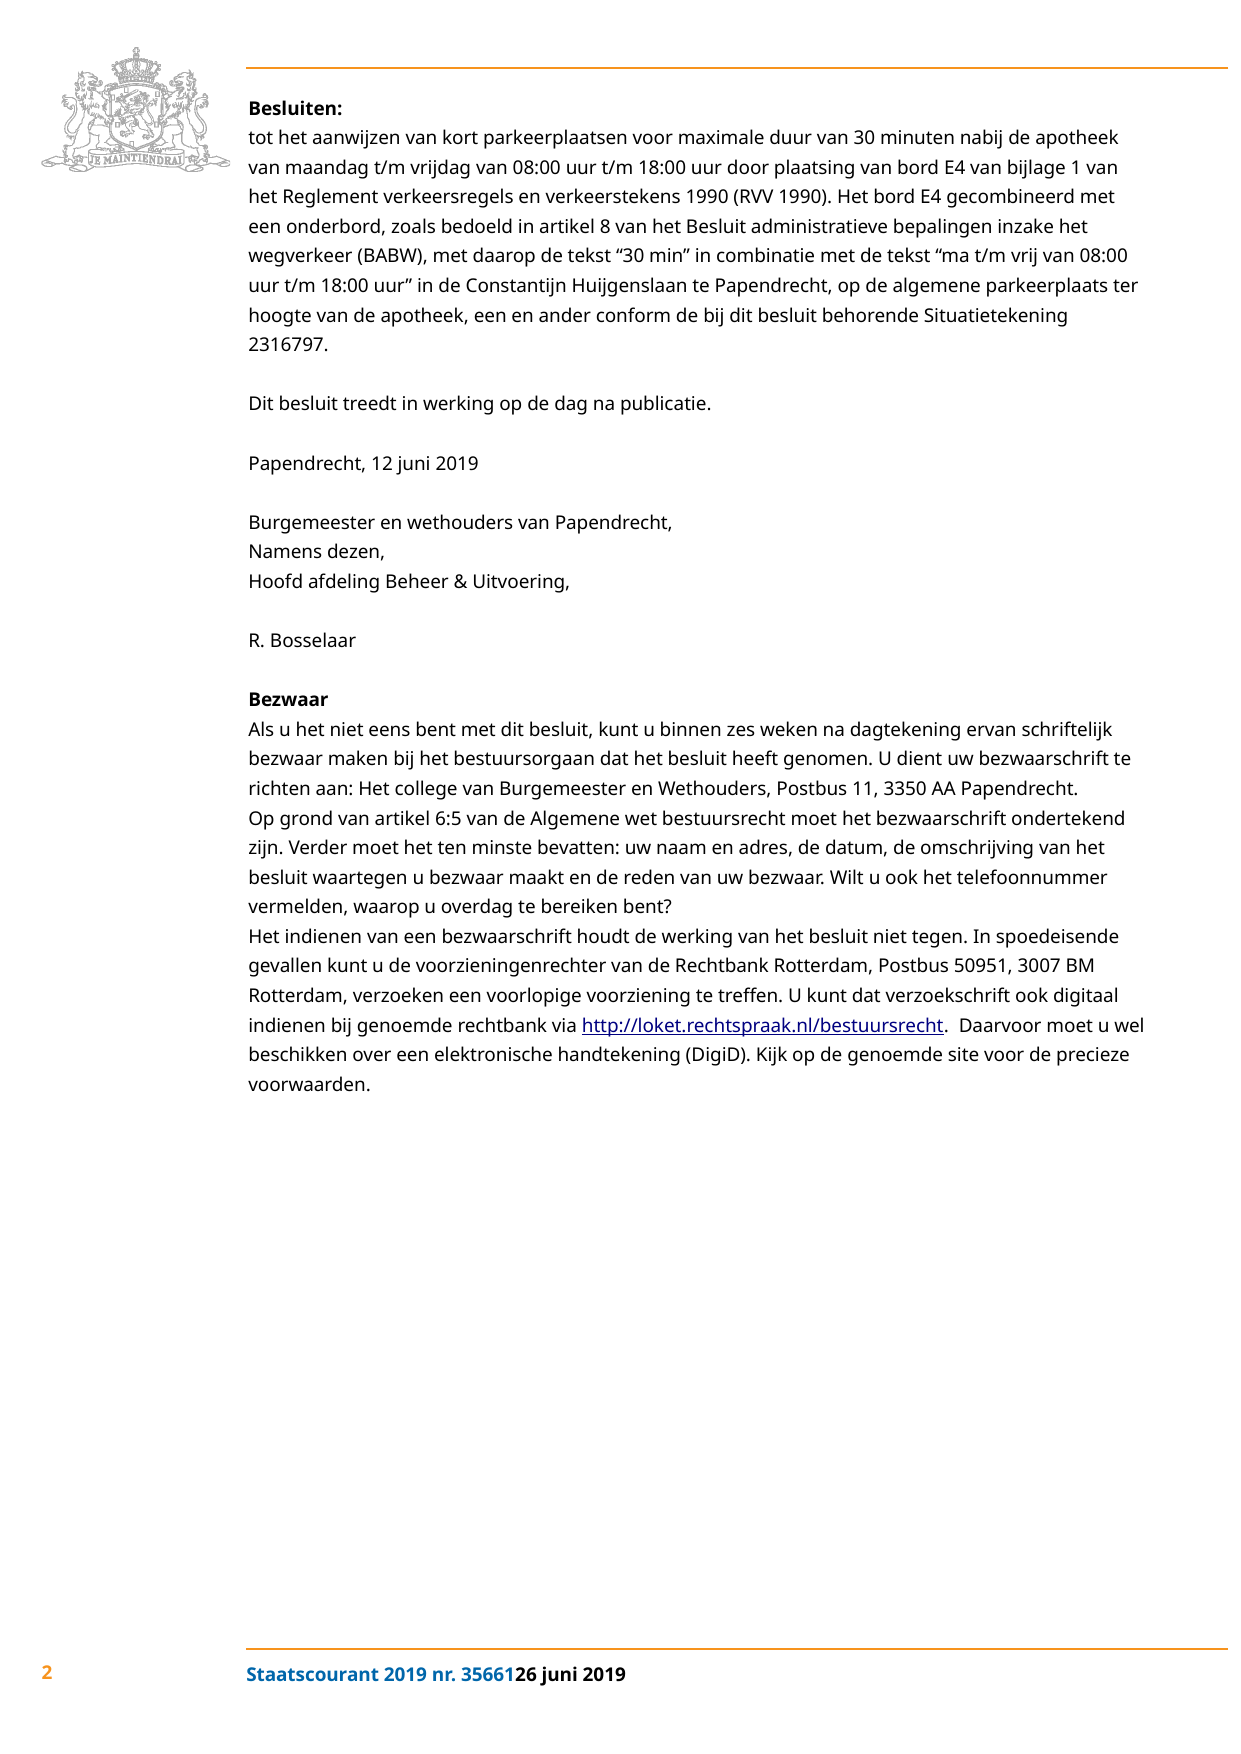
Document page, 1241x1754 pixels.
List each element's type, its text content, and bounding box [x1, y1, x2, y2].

text tot het aanwijzen van kort parkeerplaatsen voor maximale duur van 30 minuten nabij de apotheek van maandag t/m vrijdag van 08:00 uur t/m 18:00 uur door plaatsing van bord E4 van bijlage 1 van het Reglement verkeersregels en verkeerstekens 1990 (RVV 1990). Het bord E4 gecombineerd met een onderbord, zoals bedoeld in artikel 8 van het Besluit administratieve bepalingen inzake het wegverkeer (BABW), met daarop de tekst “30 min” in combinatie met de tekst “ma t/m vrij van 08:00 uur t/m 18:00 uur” in de Constantijn Huijgenslaan te Papendrecht, op de algemene parkeerplaats ter hoogte van de apotheek, een en ander conform de bij dit besluit behorende Situatietekening 2316797. [248, 124, 1152, 357]
text Bezwaar [248, 686, 1152, 712]
text Besluiten: [248, 95, 1152, 121]
picture [41, 47, 231, 172]
text R. Bosselaar [248, 627, 1152, 653]
text Papendrecht, 12 juni 2019 [248, 450, 1152, 476]
text Als u het niet eens bent met dit besluit, kunt u binnen zes weken na dagtekening ervan schriftelijk bezwaar maken bij het bestuursorgaan dat het besluit heeft genomen. U dient uw bezwaarschrift te richten aan: Het college van Burgemeester en Wethouders, Postbus 11, 3350 AA Papendrecht. [248, 716, 1152, 801]
text Hoofd afdeling Beheer & Uitvoering, [248, 568, 1152, 594]
text Dit besluit treedt in werking op de dag na publicatie. [248, 391, 1152, 416]
text Het indienen van een bezwaarschrift houdt de werking van het besluit niet tegen. In spoedeisende gevallen kunt u de voorzieningenrechter van de Rechtbank Rotterdam, Postbus 50951, 3007 BM Rotterdam, verzoeken een voorlopige voorziening te treffen. U kunt dat verzoekschrift ook digitaal indienen bij genoemde rechtbank via http://loket.rechtspraak.nl/bestuursrecht. Daarvoor moet u wel beschikken over een elektronische handtekening (DigiD). Kijk op de genoemde site voor de precieze voorwaarden. [248, 923, 1152, 1097]
text Namens dezen, [248, 538, 1152, 564]
text Op grond van artikel 6:5 van de Algemene wet bestuursrecht moet het bezwaarschrift ondertekend zijn. Verder moet het ten minste bevatten: uw naam en adres, de datum, de omschrijving van het besluit waartegen u bezwaar maakt en de reden van uw bezwaar. Wilt u ook het telefoonnummer vermelden, waarop u overdag te bereiken bent? [248, 805, 1152, 919]
text Burgemeester en wethouders van Papendrecht, [248, 509, 1152, 535]
